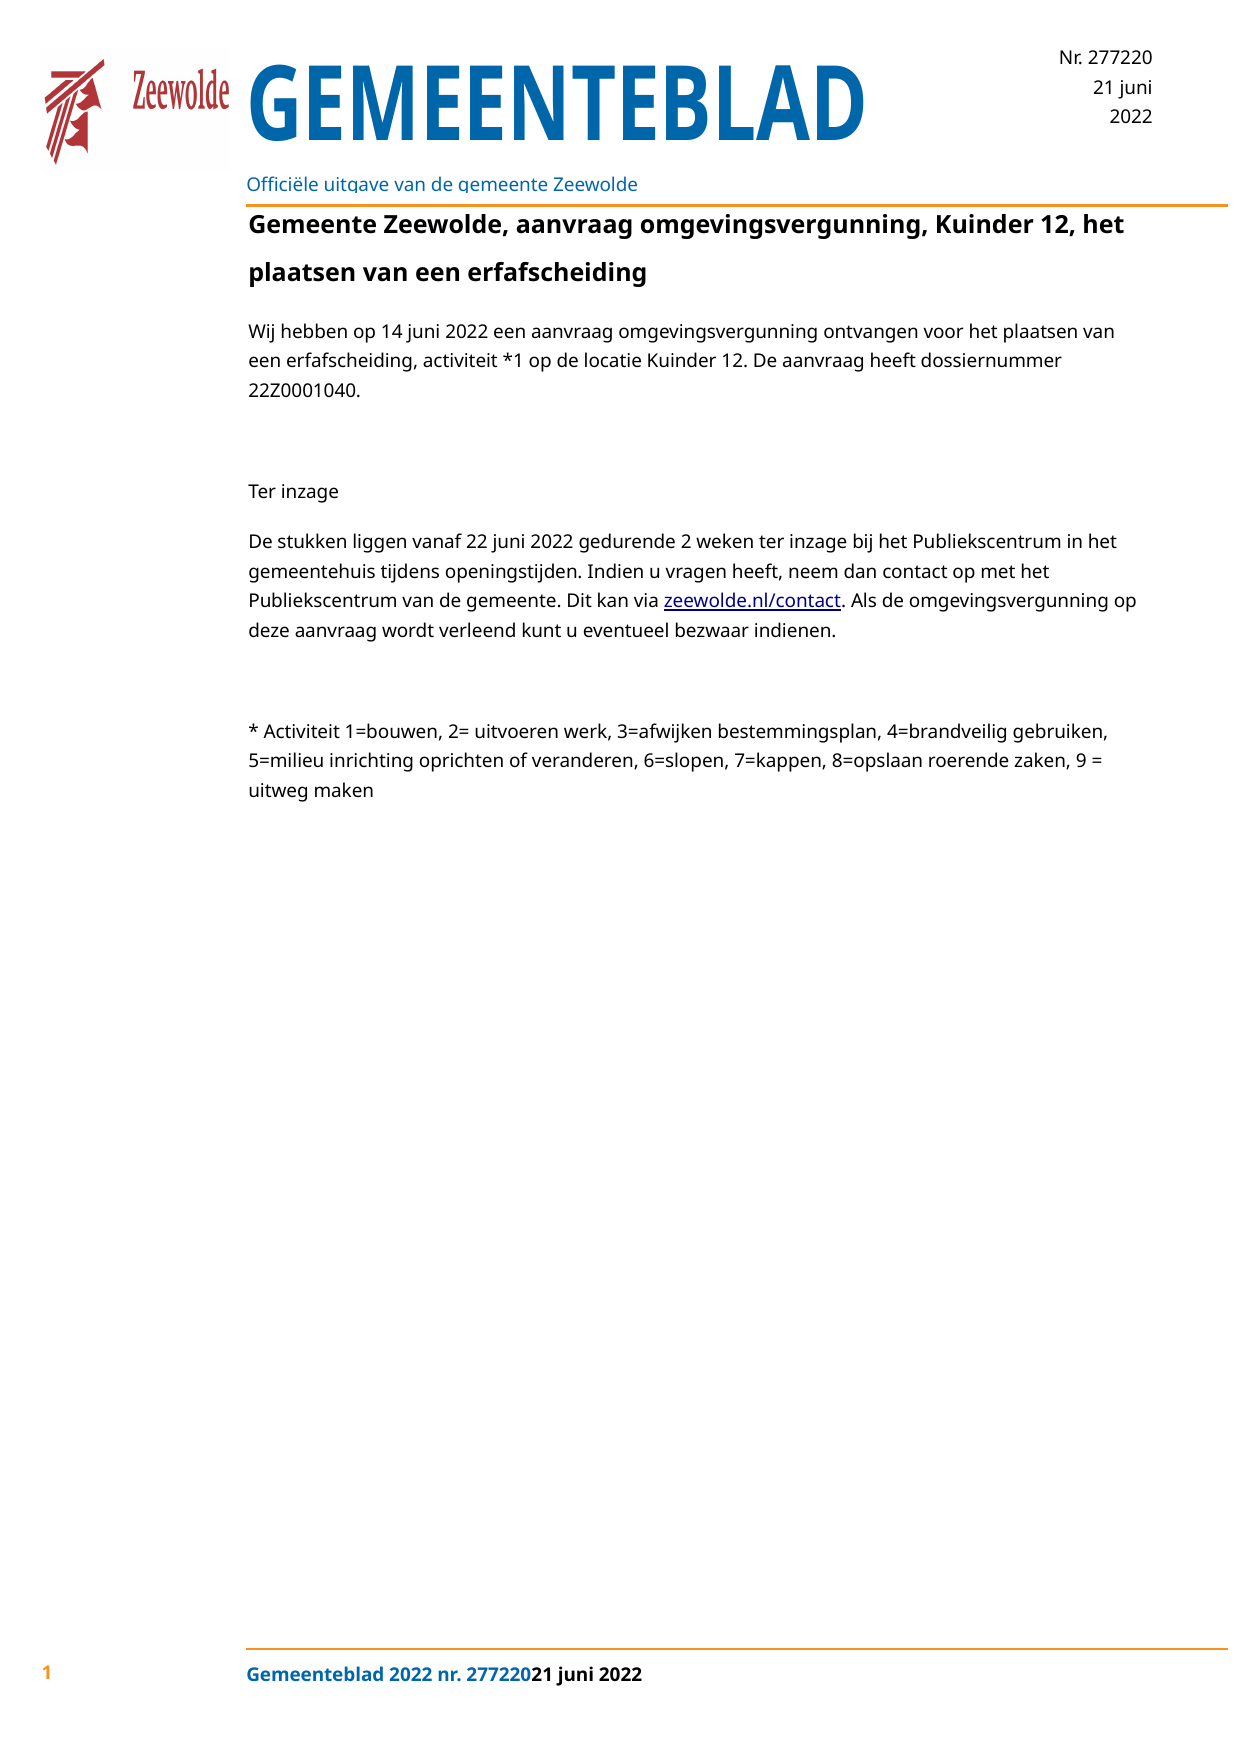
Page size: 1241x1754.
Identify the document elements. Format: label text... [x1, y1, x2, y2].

text Gemeente Zeewolde, aanvraag omgevingsvergunning, Kuinder 12, het plaatsen van een erfafscheiding [248, 207, 1152, 288]
text * Activiteit 1=bouwen, 2= uitvoeren werk, 3=afwijken bestemmingsplan, 4=brandveilig gebruiken, 5=milieu inrichting oprichten of veranderen, 6=slopen, 7=kappen, 8=opslaan roerende zaken, 9 = uitweg maken [248, 718, 1152, 803]
text De stukken liggen vanaf 22 juni 2022 gedurende 2 weken ter inzage bij het Publiekscentrum in het gemeentehuis tijdens openingstijden. Indien u vragen heeft, neem dan contact op met het Publiekscentrum van de gemeente. Dit kan via zeewolde.nl/contact. Als de omgevingsvergunning op deze aanvraag wordt verleend kunt u eventueel bezwaar indienen. [248, 528, 1152, 643]
text Wij hebben op 14 juni 2022 een aanvraag omgevingsvergunning ontvangen voor het plaatsen van een erfafscheiding, activiteit *1 op de locatie Kuinder 12. De aanvraag heeft dossiernummer 22Z0001040. [248, 318, 1152, 403]
text Ter inzage [248, 478, 1152, 504]
picture [41, 47, 231, 172]
